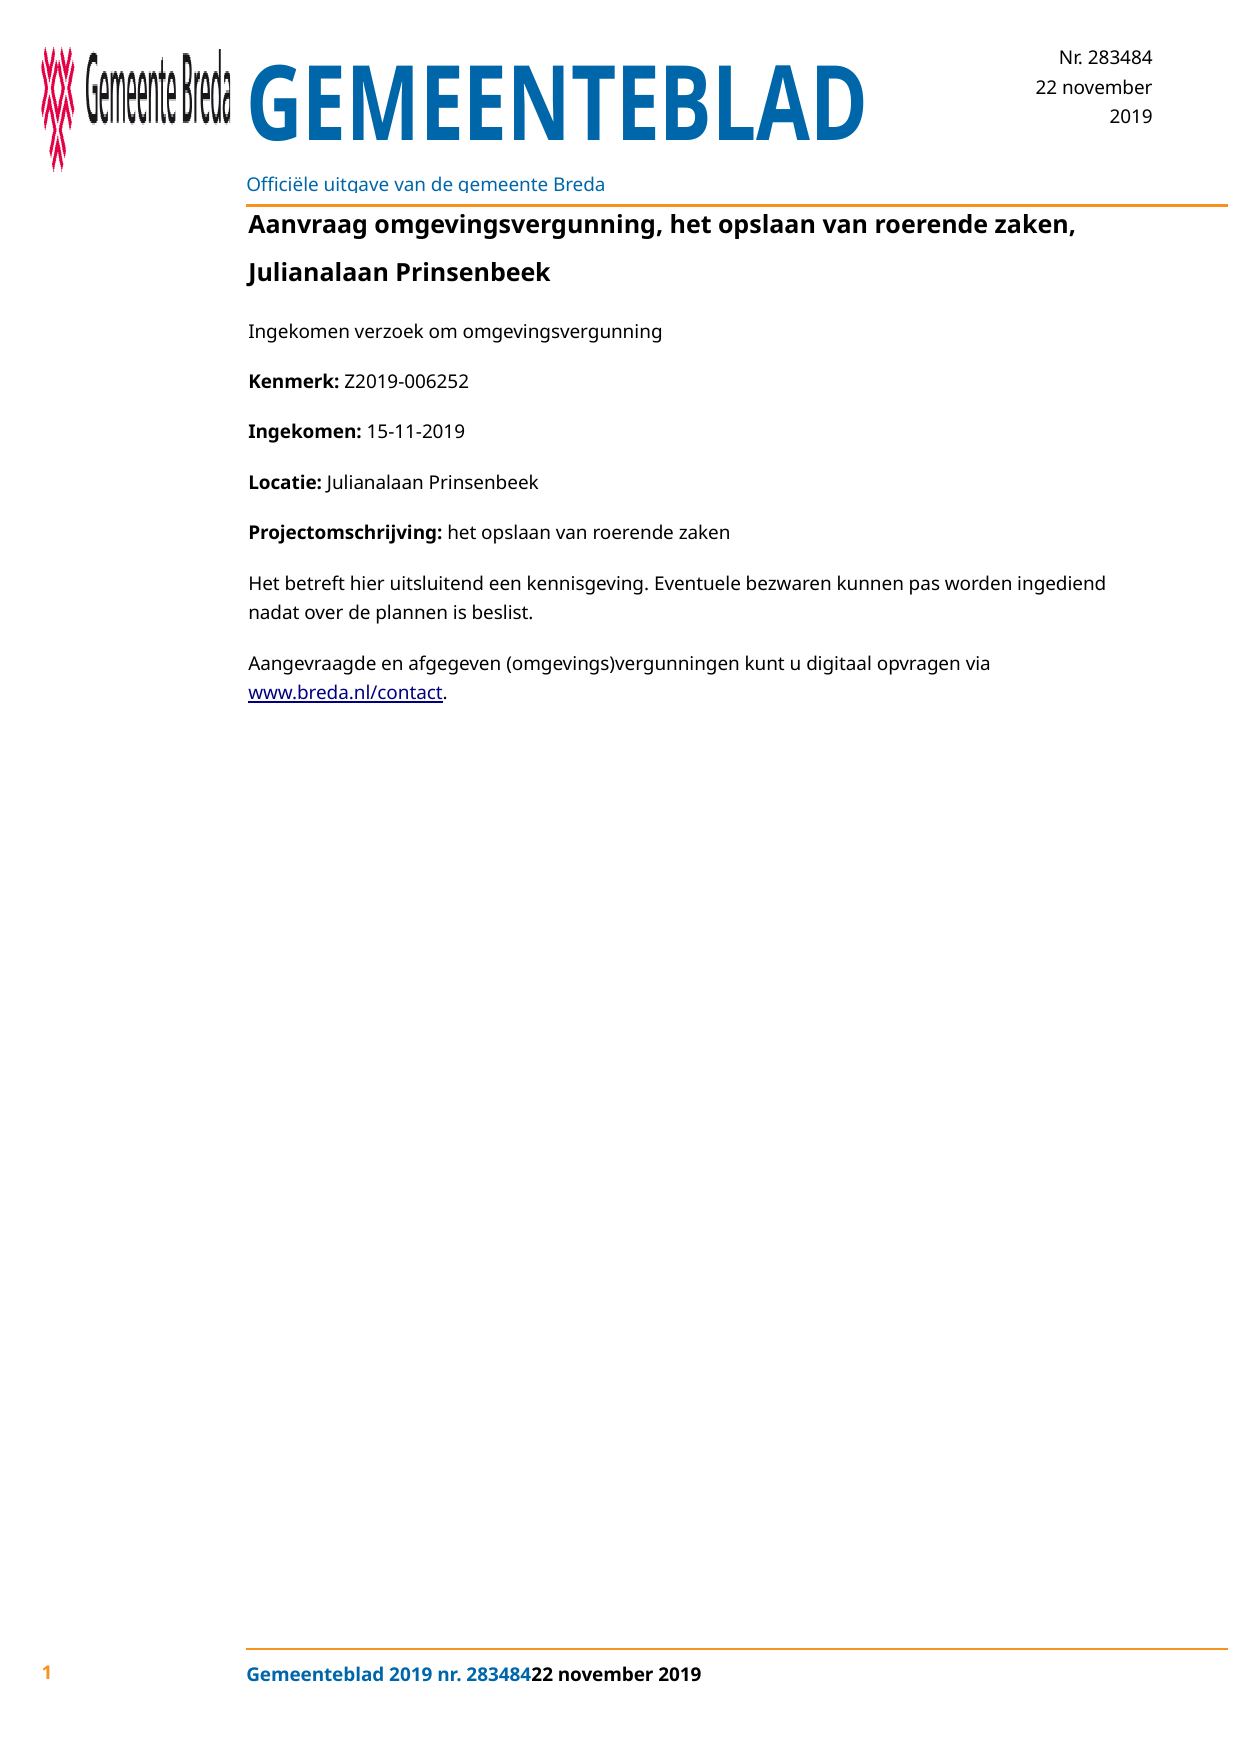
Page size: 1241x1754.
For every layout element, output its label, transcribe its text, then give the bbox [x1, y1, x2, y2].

text Locatie: Julianalaan Prinsenbeek [248, 469, 1152, 495]
text Aangevraagde en afgegeven (omgevings)vergunningen kunt u digitaal opvragen via www.breda.nl/contact. [248, 650, 1152, 705]
text Ingekomen verzoek om omgevingsvergunning [248, 318, 1152, 344]
text Ingekomen: 15-11-2019 [248, 419, 1152, 444]
text Aanvraag omgevingsvergunning, het opslaan van roerende zaken, Julianalaan Prinsenbeek [248, 207, 1152, 288]
text Projectomschrijving: het opslaan van roerende zaken [248, 519, 1152, 545]
text Het betreft hier uitsluitend een kennisgeving. Eventuele bezwaren kunnen pas worden ingediend nadat over de plannen is beslist. [248, 570, 1152, 625]
text Kenmerk: Z2019-006252 [248, 368, 1152, 394]
picture [41, 47, 231, 172]
